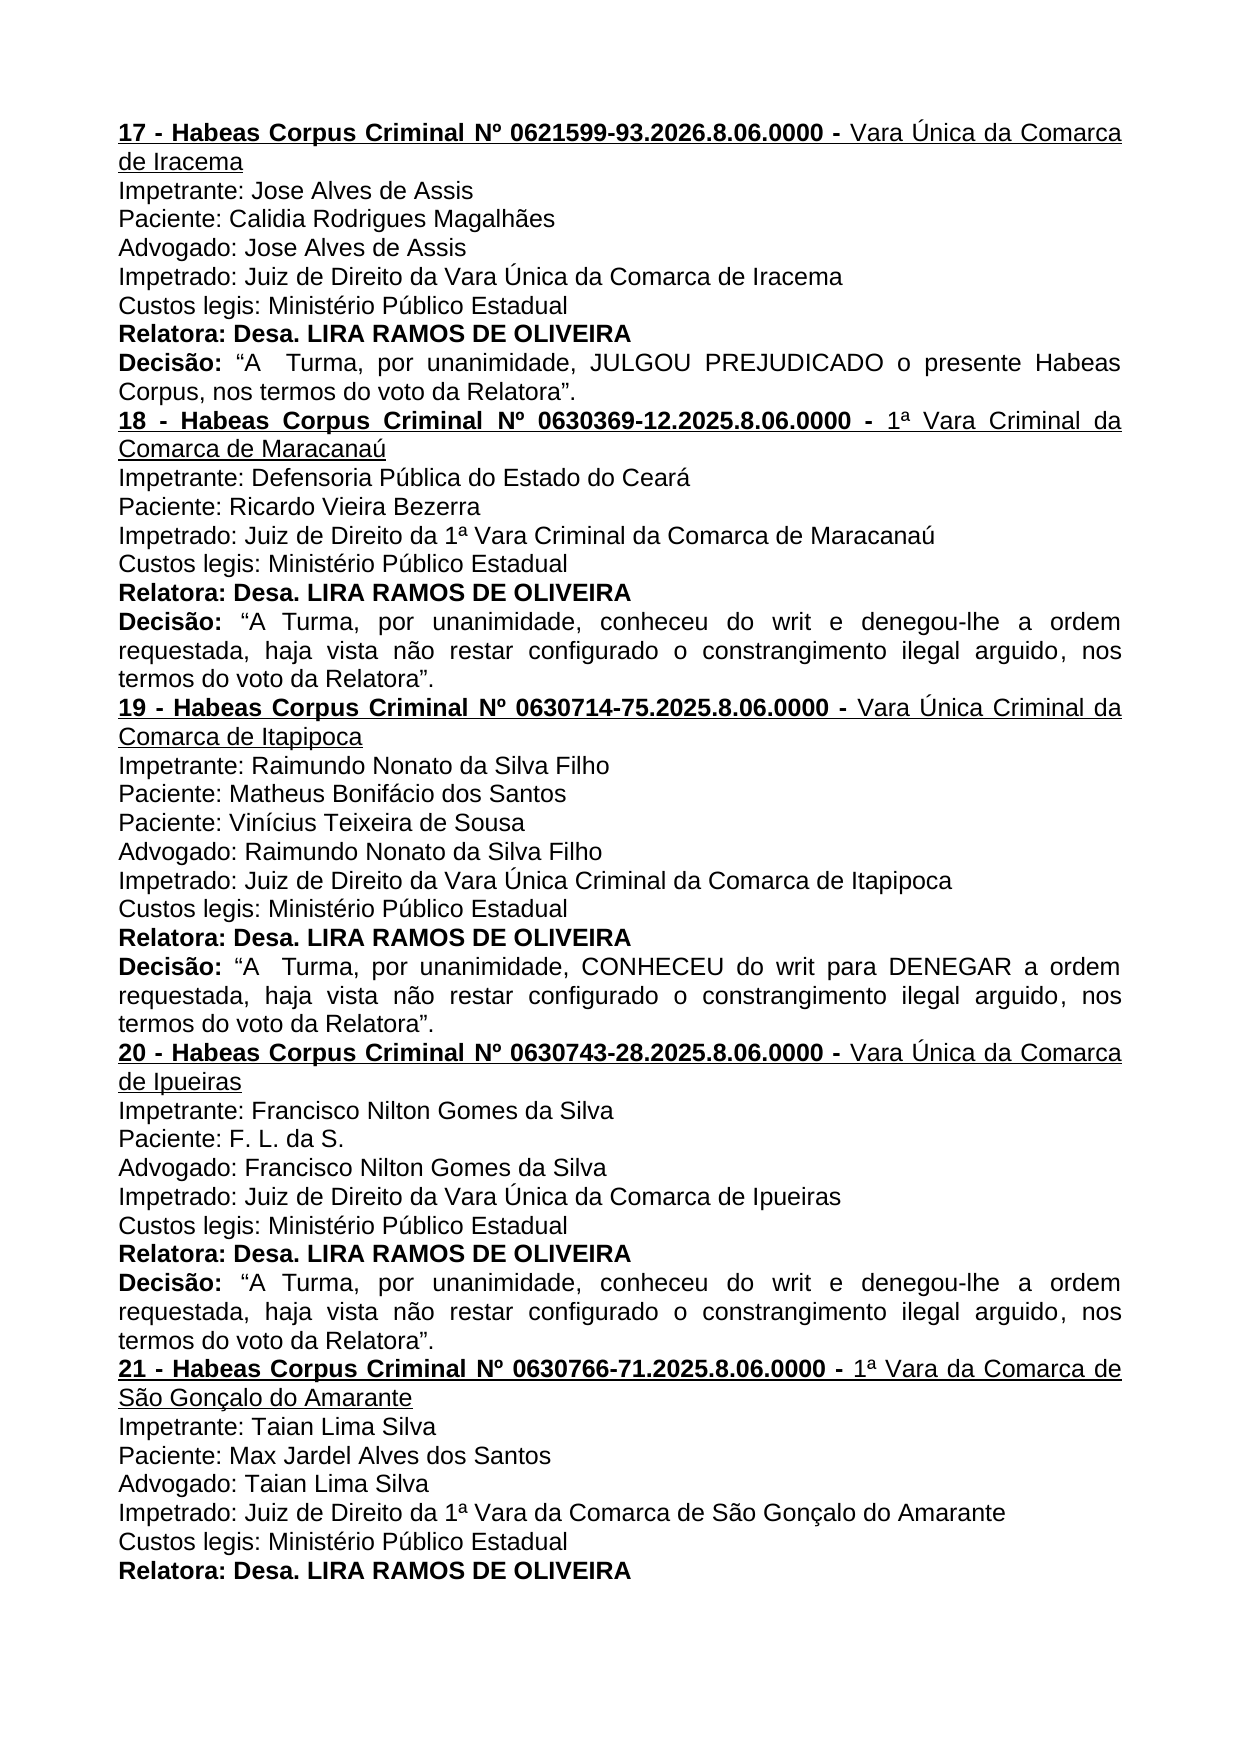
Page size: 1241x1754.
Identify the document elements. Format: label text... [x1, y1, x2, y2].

text Paciente: F. L. da S. [118, 1124, 1122, 1153]
text Paciente: Max Jardel Alves dos Santos [118, 1441, 1122, 1469]
text 19 - Habeas Corpus Criminal Nº 0630714-75.2025.8.06.0000 - Vara Única Criminal da [118, 693, 1122, 718]
text Paciente: Matheus Bonifácio dos Santos [118, 779, 1122, 808]
text 17 - Habeas Corpus Criminal Nº 0621599-93.2026.8.06.0000 - Vara Única da Comarca [118, 118, 1122, 143]
text Custos legis: Ministério Público Estadual [118, 894, 1122, 923]
text Comarca de Itapipoca [118, 719, 1122, 751]
text Advogado: Francisco Nilton Gomes da Silva [118, 1153, 1122, 1182]
text Advogado: Taian Lima Silva [118, 1469, 1122, 1498]
text Advogado: Jose Alves de Assis [118, 233, 1122, 262]
text Impetrado: Juiz de Direito da Vara Única da Comarca de Ipueiras [118, 1182, 1122, 1211]
text 21 - Habeas Corpus Criminal Nº 0630766-71.2025.8.06.0000 - 1ª Vara da Comarca de [118, 1354, 1122, 1379]
text 20 - Habeas Corpus Criminal Nº 0630743-28.2025.8.06.0000 - Vara Única da Comarca [118, 1038, 1122, 1063]
text Impetrado: Juiz de Direito da 1ª Vara Criminal da Comarca de Maracanaú [118, 521, 1122, 549]
text Impetrante: Francisco Nilton Gomes da Silva [118, 1096, 1122, 1124]
text Relatora: Desa. LIRA RAMOS DE OLIVEIRA [118, 1239, 1122, 1268]
text Decisão: “A Turma, por unanimidade, JULGOU PREJUDICADO o presente Habeas Corpus, nos termos do voto da Relatora”. [118, 348, 1122, 406]
text Custos legis: Ministério Público Estadual [118, 1527, 1122, 1556]
text Relatora: Desa. LIRA RAMOS DE OLIVEIRA [118, 923, 1122, 952]
text Decisão: “A Turma, por unanimidade, conheceu do writ e denegou-lhe a ordem requestada, haja vista não restar configurado o constrangimento ilegal arguido, nos termos do voto da Relatora”. [118, 607, 1122, 693]
text Impetrado: Juiz de Direito da 1ª Vara da Comarca de São Gonçalo do Amarante [118, 1498, 1122, 1527]
text Decisão: “A Turma, por unanimidade, conheceu do writ e denegou-lhe a ordem requestada, haja vista não restar configurado o constrangimento ilegal arguido, nos termos do voto da Relatora”. [118, 1268, 1122, 1354]
text Advogado: Raimundo Nonato da Silva Filho [118, 837, 1122, 866]
text Impetrado: Juiz de Direito da Vara Única Criminal da Comarca de Itapipoca [118, 866, 1122, 894]
text 18 - Habeas Corpus Criminal Nº 0630369-12.2025.8.06.0000 - 1ª Vara Criminal da [118, 406, 1122, 431]
text São Gonçalo do Amarante [118, 1381, 1122, 1412]
text Paciente: Ricardo Vieira Bezerra [118, 492, 1122, 521]
text Custos legis: Ministério Público Estadual [118, 549, 1122, 578]
text de Ipueiras [118, 1064, 1122, 1096]
text Relatora: Desa. LIRA RAMOS DE OLIVEIRA [118, 578, 1122, 607]
text Relatora: Desa. LIRA RAMOS DE OLIVEIRA [118, 319, 1122, 348]
text Custos legis: Ministério Público Estadual [118, 291, 1122, 319]
text Decisão: “A Turma, por unanimidade, CONHECEU do writ para DENEGAR a ordem requestada, haja vista não restar configurado o constrangimento ilegal arguido, nos termos do voto da Relatora”. [118, 952, 1122, 1038]
text Impetrado: Juiz de Direito da Vara Única da Comarca de Iracema [118, 262, 1122, 291]
text Custos legis: Ministério Público Estadual [118, 1211, 1122, 1239]
text Impetrante: Defensoria Pública do Estado do Ceará [118, 463, 1122, 492]
text Relatora: Desa. LIRA RAMOS DE OLIVEIRA [118, 1556, 1122, 1584]
text de Iracema [118, 144, 1122, 176]
text Impetrante: Raimundo Nonato da Silva Filho [118, 751, 1122, 779]
text Impetrante: Jose Alves de Assis [118, 176, 1122, 204]
text Impetrante: Taian Lima Silva [118, 1412, 1122, 1441]
text Paciente: Vinícius Teixeira de Sousa [118, 808, 1122, 837]
text Paciente: Calidia Rodrigues Magalhães [118, 204, 1122, 233]
text Comarca de Maracanaú [118, 432, 1122, 463]
